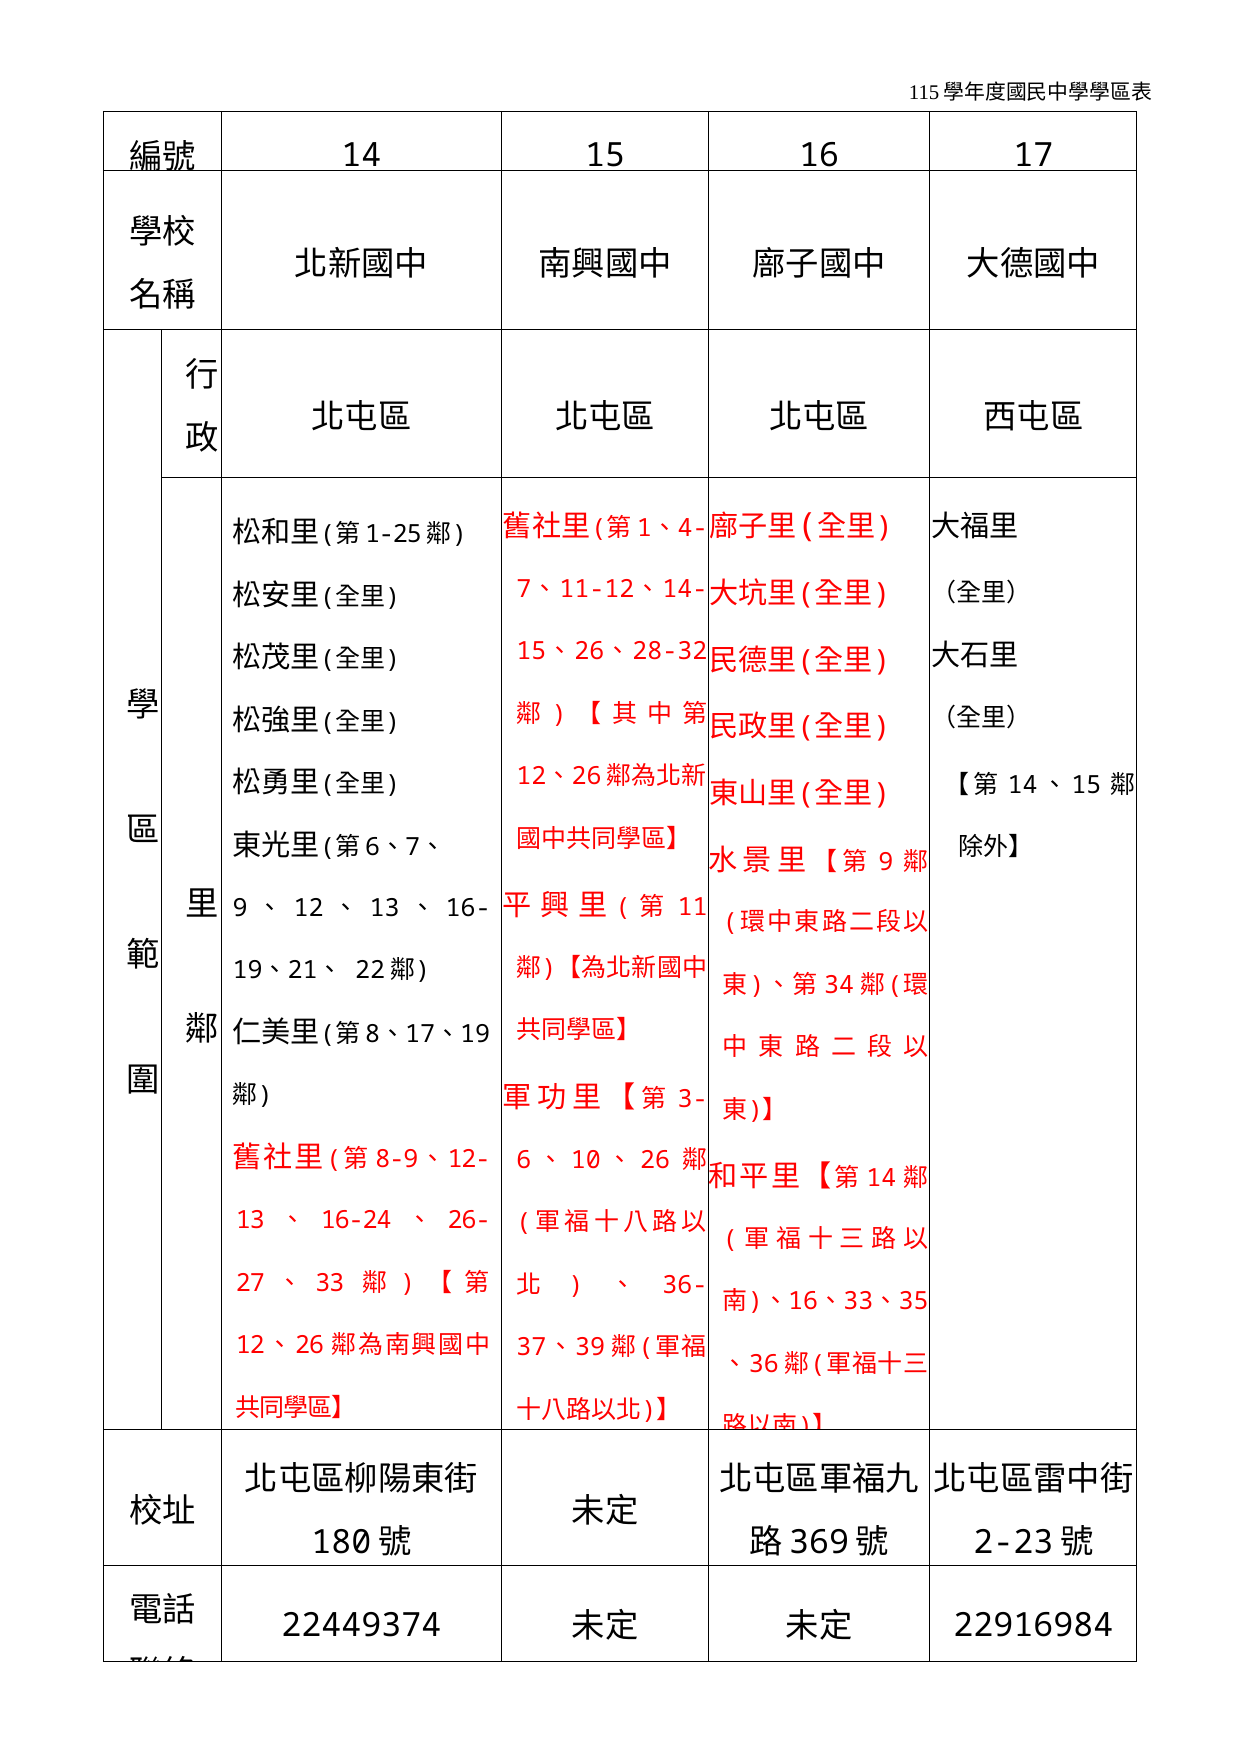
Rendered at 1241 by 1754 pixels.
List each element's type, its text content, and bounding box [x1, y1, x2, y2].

table_cell 22449374 [222, 1566, 501, 1661]
table_cell 北屯區軍福九路369號 [709, 1430, 929, 1564]
table_header 編號 [104, 112, 221, 170]
table_cell 廍子里(全里) 大坑里(全里) 民德里(全里) 民政里(全里) 東山里(全里) 水景里【第9鄰(環中東路二段以東)、第34鄰(環中東路二段以東)】 和平里【第14鄰(軍福十三路以南)、16、33、35、36鄰(軍福十三路以南)】 [709, 478, 929, 1429]
table_cell 大福里 （全里） 大石里 （全里） 【第14、15鄰除外】 [930, 478, 1136, 1429]
table_cell 里 鄰 [162, 478, 221, 1429]
table_cell 22916984 [930, 1566, 1136, 1661]
table_cell 未定 [502, 1566, 708, 1661]
table_cell 學校名稱 [104, 171, 221, 329]
table_cell 南興國中 [502, 171, 708, 329]
table_cell 行政區 [162, 330, 221, 477]
table_cell 未定 [502, 1430, 708, 1564]
table_cell 未定 [709, 1566, 929, 1661]
table_cell 電話聯絡 [104, 1566, 221, 1661]
table_cell 北屯區 [222, 330, 501, 477]
table_cell 學 區 範 圍 [104, 330, 161, 1429]
table_cell 北屯區雷中街2-23號 [930, 1430, 1136, 1564]
table_header 15 [502, 112, 708, 170]
table_cell 松和里(第1-25鄰) 松安里(全里) 松茂里(全里) 松強里(全里) 松勇里(全里) 東光里(第6、7、 9、12、13、16-19、21、 22鄰) 仁美里(第8、17、19鄰) 舊社里(第8-9、12-13、16-24、26-27、33鄰)【第12、26鄰為南興國中共同學區】 平昌里(第1-13、19鄰) 平田里(全里) 平興里(全里)【第11鄰為南興國中共同學區】 平順里(全里) 平心里(第1、14鄰) [222, 478, 501, 1429]
table_cell 西屯區 [930, 330, 1136, 477]
table_cell 舊社里(第1、4-7、11-12、14-15、26、28-32鄰)【其中第12、26鄰為北新國中共同學區】 平興里(第11鄰)【為北新國中共同學區】 軍功里【第3-6、10、26鄰(軍福十八路以北)、36-37、39鄰(軍福十八路以北)】 [502, 478, 708, 1429]
table_header 14 [222, 112, 501, 170]
table_cell 北屯區 [709, 330, 929, 477]
table_cell 北屯區柳陽東街180號 [222, 1430, 501, 1564]
table_cell 北新國中 [222, 171, 501, 329]
table_cell 廍子國中 [709, 171, 929, 329]
table_header 17 [930, 112, 1136, 170]
table_cell 校址 [104, 1430, 221, 1564]
table_cell 北屯區 [502, 330, 708, 477]
table_header 16 [709, 112, 929, 170]
table_cell 大德國中 [930, 171, 1136, 329]
